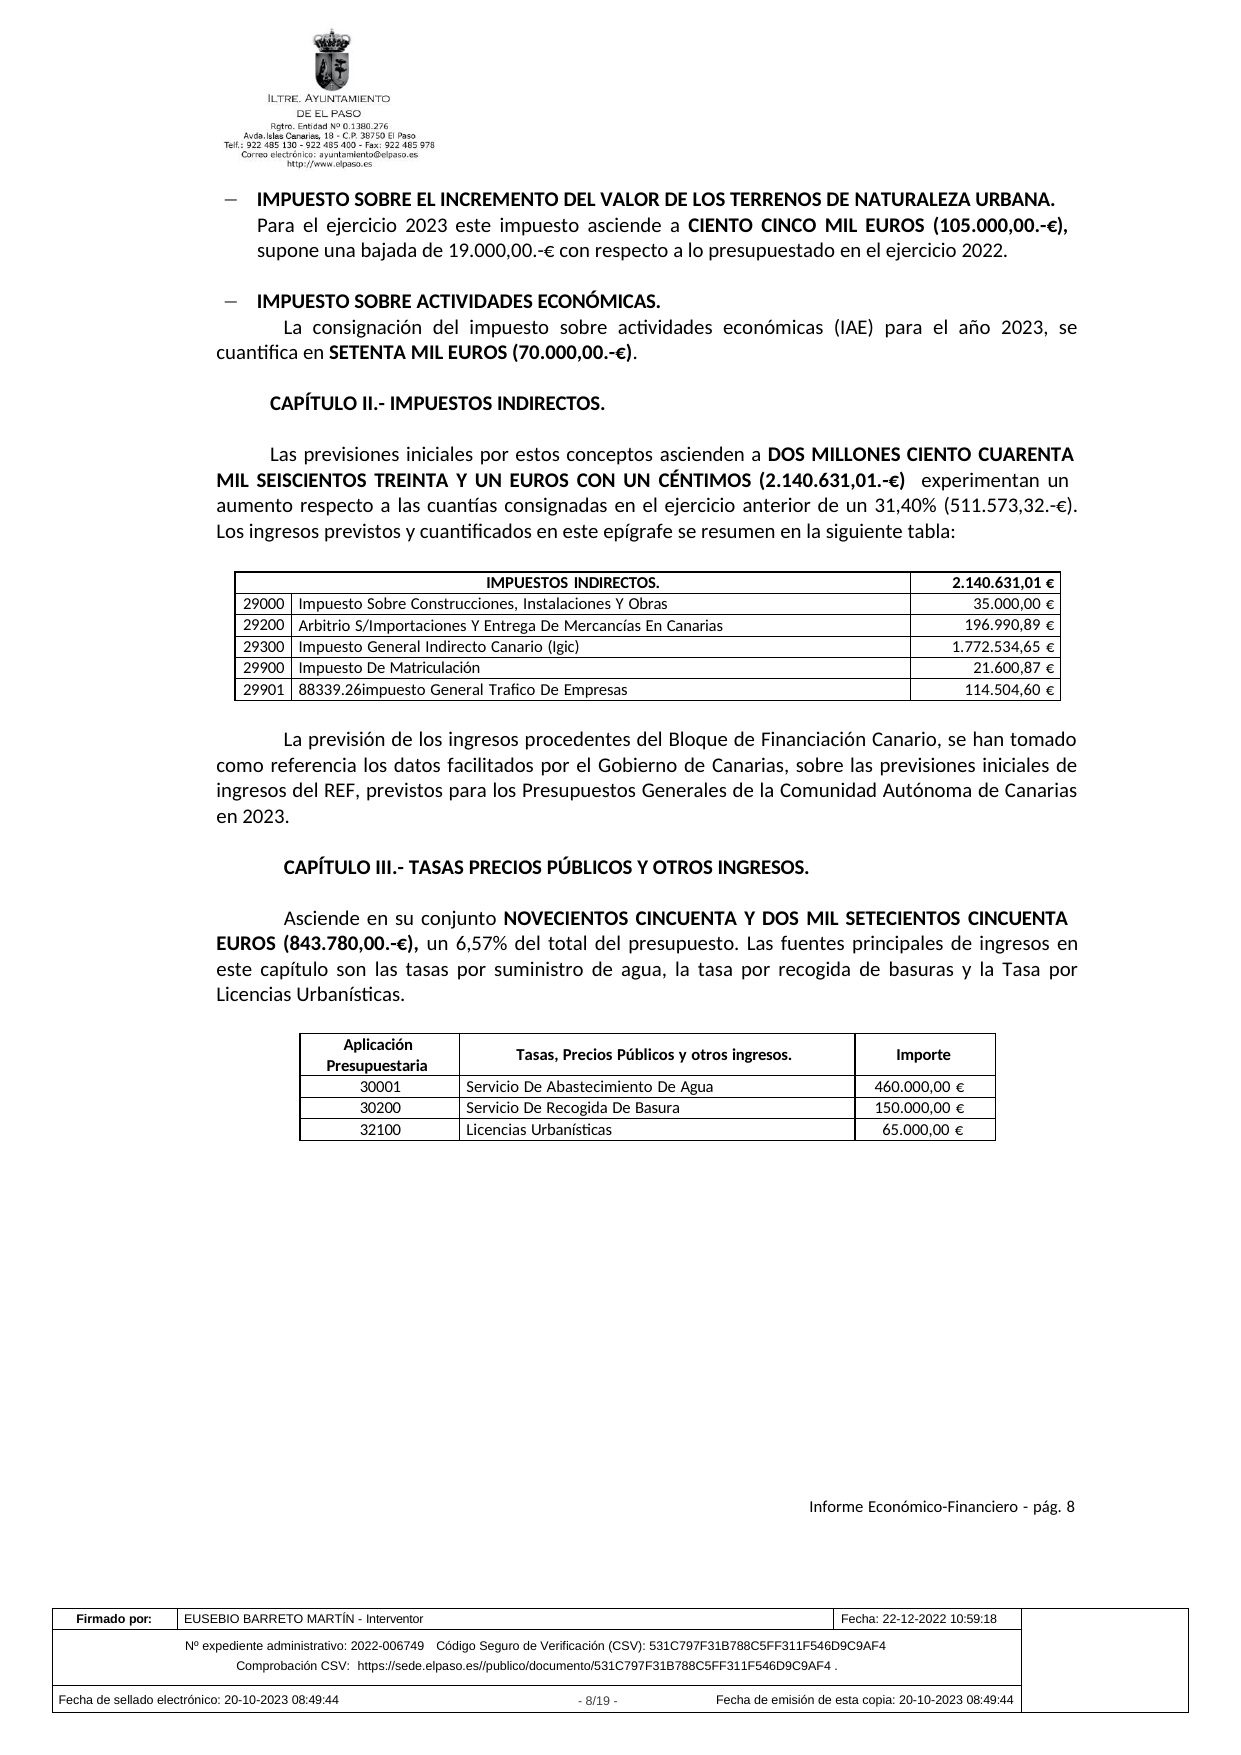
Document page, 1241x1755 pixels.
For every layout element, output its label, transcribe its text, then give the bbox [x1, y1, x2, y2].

table_header Aplicación Presupuestaria [301, 1034, 459, 1075]
table_cell 35.000,00 € [911, 594, 1060, 614]
table_cell Impuesto De Matriculación [292, 658, 910, 678]
table_cell 29200 [236, 615, 291, 636]
table_cell 21.600,87 € [911, 658, 1060, 678]
text La previsión de los ingresos procedentes del Bloque de Financiación Canario, se han tomado como referencia los datos facilitados por el Gobierno de Canarias, sobre las previsiones iniciales de ingresos del REF, previstos para los Presupuestos Generales de la Comunidad Autónoma de Canarias en 2023. [216, 727, 1079, 828]
table_header 2.140.631,01 € [911, 573, 1060, 593]
table_header Tasas, Precios Públicos y otros ingresos. [460, 1034, 854, 1075]
list IMPUESTO SOBRE ACTIVIDADES ECONÓMICAS. [222, 288, 1201, 314]
table_cell 29000 [236, 594, 291, 614]
text Asciende en su conjunto NOVECIENTOS CINCUENTA Y DOS MIL SETECIENTOS CINCUENTA [283, 905, 1201, 931]
table_cell 114.504,60 € [911, 679, 1060, 700]
subtitle CAPÍTULO II.- IMPUESTOS INDIRECTOS. [270, 390, 1201, 416]
table_cell Impuesto General Indirecto Canario (Igic) [292, 637, 910, 657]
table_cell 29901 [236, 679, 291, 700]
table_cell 196.990,89 € [911, 615, 1060, 636]
text EUROS (843.780,00.-€), un 6,57% del total del presupuesto. Las fuentes principales de ingresos en este capítulo son las tasas por suministro de agua, la tasa por recogida de basuras y la Tasa por Licencias Urbanísticas. [216, 931, 1079, 1007]
table_cell 32100 [301, 1119, 459, 1140]
table_cell Servicio De Abastecimiento De Agua [460, 1076, 854, 1097]
text aumento respecto a las cuantías consignadas en el ejercicio anterior de un 31,40% (511.573,32.-€). Los ingresos previstos y cuantificados en este epígrafe se resumen en la siguiente tabla: [216, 493, 1079, 543]
table_cell Licencias Urbanísticas [460, 1119, 854, 1140]
table_cell 30200 [301, 1098, 459, 1118]
table_cell Arbitrio S/Importaciones Y Entrega De Mercancías En Canarias [292, 615, 910, 636]
table_cell Servicio De Recogida De Basura [460, 1098, 854, 1118]
text supone una bajada de 19.000,00.-€ con respecto a lo presupuestado en el ejercicio 2022. [257, 237, 1201, 263]
table_cell 150.000,00 € [856, 1098, 995, 1118]
table_cell 29300 [236, 637, 291, 657]
subtitle CAPÍTULO III.- TASAS PRECIOS PÚBLICOS Y OTROS INGRESOS. [283, 854, 1201, 880]
table_cell 29900 [236, 658, 291, 678]
table_cell 88339.26impuesto General Trafico De Empresas [292, 679, 910, 700]
table_cell 460.000,00 € [856, 1076, 995, 1097]
table_cell Impuesto Sobre Construcciones, Instalaciones Y Obras [292, 594, 910, 614]
table_cell 1.772.534,65 € [911, 637, 1060, 657]
text Las previsiones iniciales por estos conceptos ascienden a DOS MILLONES CIENTO CUARENTA MIL SEISCIENTOS TREINTA Y UN EUROS CON UN CÉNTIMOS (2.140.631,01.-€) experimentan un [216, 441, 1079, 492]
list IMPUESTO SOBRE EL INCREMENTO DEL VALOR DE LOS TERRENOS DE NATURALEZA URBANA. [222, 187, 1201, 212]
table_cell 65.000,00 € [856, 1119, 995, 1140]
table_cell 30001 [301, 1076, 459, 1097]
table_header Importe [856, 1034, 995, 1075]
table_header IMPUESTOS INDIRECTOS. [236, 573, 910, 593]
text Para el ejercicio 2023 este impuesto asciende a CIENTO CINCO MIL EUROS (105.000,00.-€), [257, 212, 1201, 237]
text La consignación del impuesto sobre actividades económicas (IAE) para el año 2023, se cuantifica en SETENTA MIL EUROS (70.000,00.-€). [216, 314, 1079, 365]
